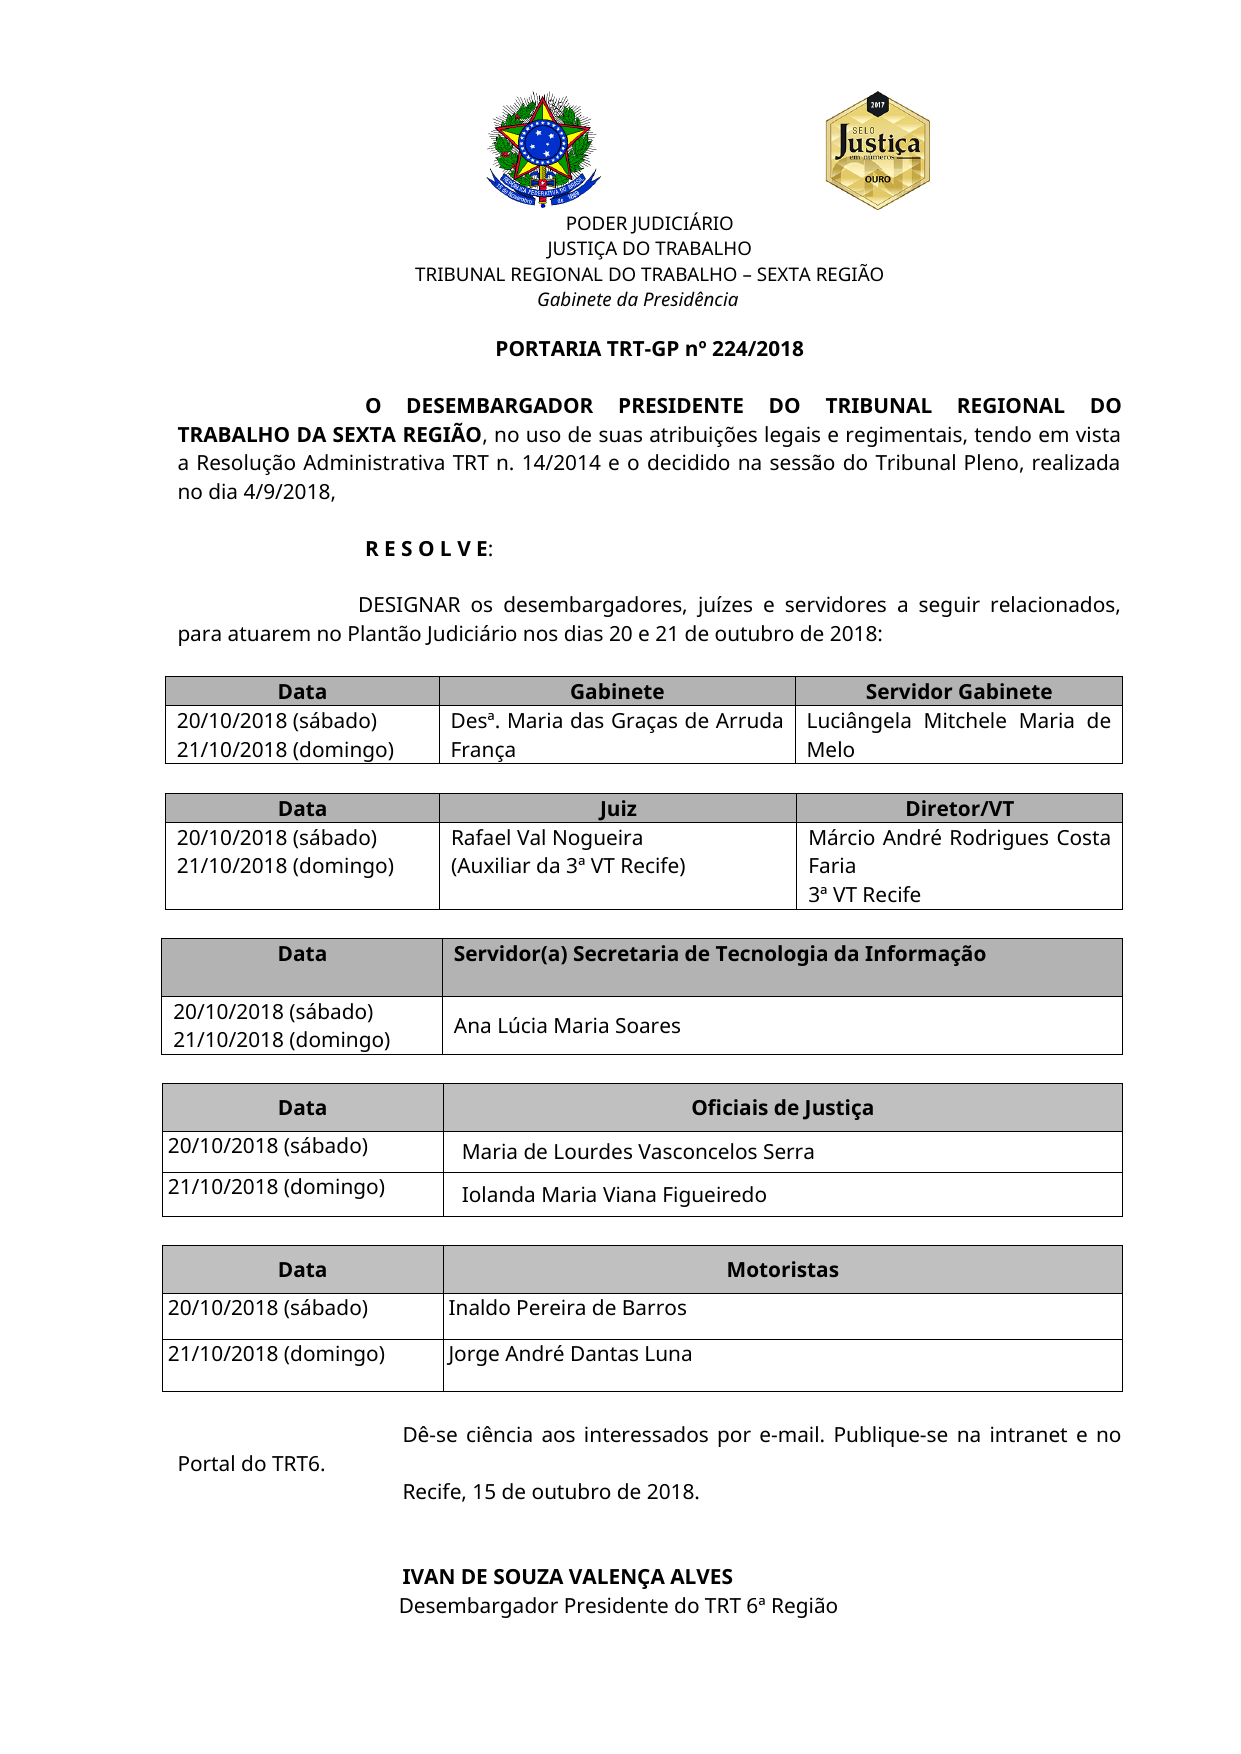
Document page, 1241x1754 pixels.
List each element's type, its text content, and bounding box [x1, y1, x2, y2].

table_cell Maria de Lourdes Vasconcelos Serra [444, 1132, 1122, 1172]
table_header Data [166, 794, 439, 822]
text PORTARIA TRT-GP nº 224/2018 [177, 334, 1122, 363]
table_header Motoristas [444, 1246, 1122, 1293]
text DESIGNAR os desembargadores, juízes e servidores a seguir relacionados, para atuarem no Plantão Judiciário nos dias 20 e 21 de outubro de 2018: [177, 591, 1122, 647]
table_cell Ana Lúcia Maria Soares [443, 997, 1122, 1054]
table_header Juiz [440, 794, 796, 822]
table_header Servidor(a) Secretaria de Tecnologia da Informação [443, 939, 1122, 996]
table_header Data [166, 677, 439, 705]
picture [480, 88, 604, 210]
table_cell Luciângela Mitchele Maria de Melo [796, 706, 1122, 763]
table_cell Desª. Maria das Graças de Arruda França [440, 706, 795, 763]
picture [825, 91, 930, 210]
table_cell Márcio André Rodrigues Costa Faria 3ª VT Recife [797, 823, 1122, 908]
table_cell 20/10/2018 (sábado) 21/10/2018 (domingo) [162, 997, 442, 1054]
table_cell 21/10/2018 (domingo) [163, 1340, 443, 1391]
text Dê-se ciência aos interessados por e-mail. Publique-se na intranet e no Portal do TRT6. [177, 1420, 1122, 1477]
table_header Data [163, 1084, 443, 1131]
table_cell 20/10/2018 (sábado) 21/10/2018 (domingo) [166, 706, 439, 763]
text IVAN DE SOUZA VALENÇA ALVES [177, 1562, 1122, 1591]
table_header Oficiais de Justiça [444, 1084, 1122, 1131]
text Recife, 15 de outubro de 2018. [177, 1477, 1122, 1506]
table_header Gabinete [440, 677, 795, 705]
table_cell 20/10/2018 (sábado) [163, 1132, 443, 1172]
table_header Diretor/VT [797, 794, 1122, 822]
table_cell Inaldo Pereira de Barros [444, 1294, 1122, 1339]
table_cell Rafael Val Nogueira (Auxiliar da 3ª VT Recife) [440, 823, 796, 908]
table_cell 20/10/2018 (sábado) 21/10/2018 (domingo) [166, 823, 439, 908]
table_header Servidor Gabinete [796, 677, 1122, 705]
text R E S O L V E: [233, 534, 1122, 562]
table_cell 21/10/2018 (domingo) [163, 1173, 443, 1216]
table_cell 20/10/2018 (sábado) [163, 1294, 443, 1339]
table_cell Jorge André Dantas Luna [444, 1340, 1122, 1391]
table_cell Iolanda Maria Viana Figueiredo [444, 1173, 1122, 1216]
table_header Data [162, 939, 442, 996]
text O DESEMBARGADOR PRESIDENTE DO TRIBUNAL REGIONAL DO TRABALHO DA SEXTA REGIÃO, no uso de suas atribuições legais e regimentais, tendo em vista a Resolução Administrativa TRT n. 14/2014 e o decidido na sessão do Tribunal Pleno, realizada no dia 4/9/2018, [177, 391, 1122, 505]
table_header Data [163, 1246, 443, 1293]
text Desembargador Presidente do TRT 6ª Região [177, 1591, 1122, 1619]
